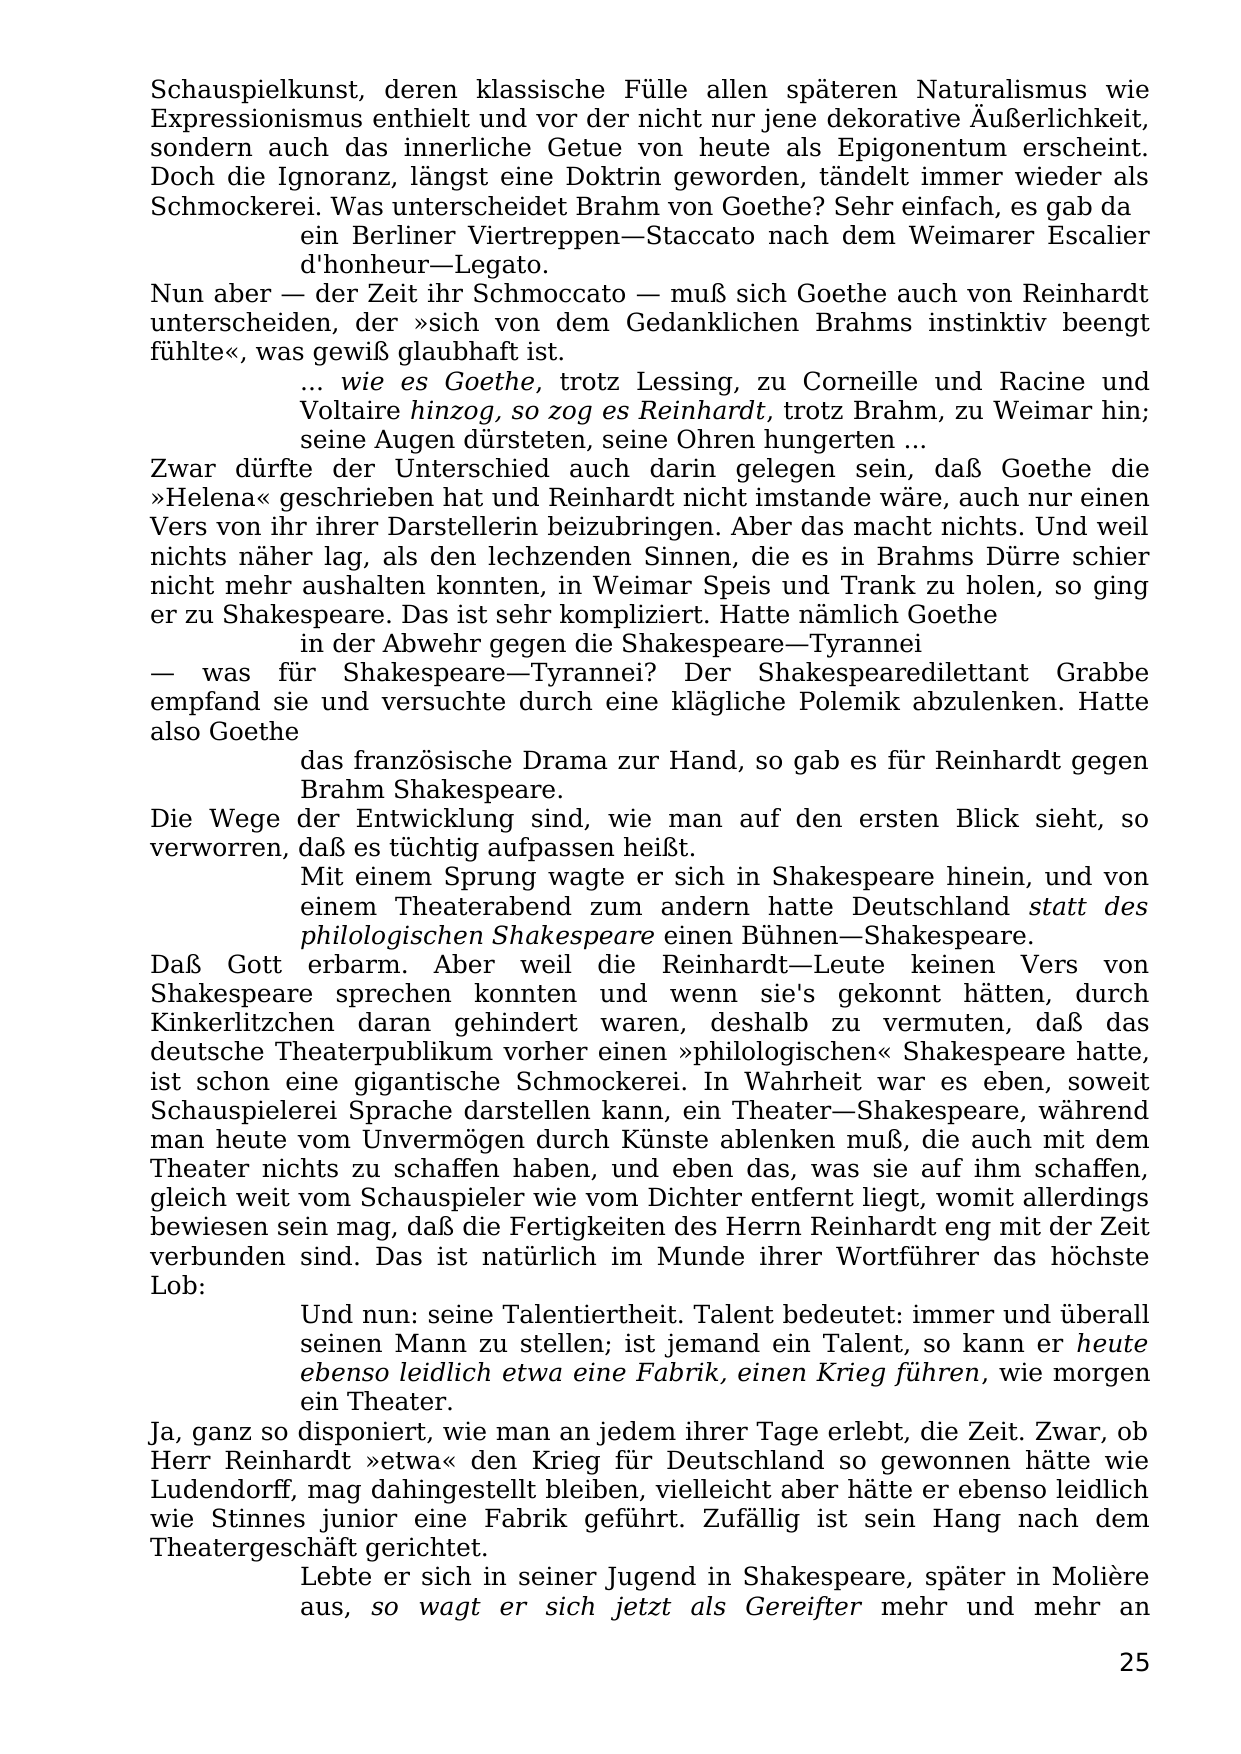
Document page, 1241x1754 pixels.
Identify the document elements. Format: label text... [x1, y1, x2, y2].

text in der Abwehr gegen die Shakespeare—Tyrannei [300, 629, 1151, 658]
text ein Berliner Viertreppen—Staccato nach dem Weimarer Escalier d'honheur—Legato. [300, 221, 1151, 279]
text Schauspielkunst, deren klassische Fülle allen späteren Naturalismus wie Expressionismus enthielt und vor der nicht nur jene dekorative Äußerlichkeit, sondern auch das innerliche Getue von heute als Epigonentum erscheint. Doch die Ignoranz, längst eine Doktrin geworden, tändelt immer wieder als Schmockerei. Was unterscheidet Brahm von Goethe? Sehr einfach, es gab da [150, 75, 1151, 221]
text Lebte er sich in seiner Jugend in Shakespeare, später in Molière aus, so wagt er sich jetzt als Gereifter mehr und mehr an [300, 1562, 1151, 1621]
text — was für Shakespeare—Tyrannei? Der Shakespearedilettant Grabbe empfand sie und versuchte durch eine klägliche Polemik abzulenken. Hatte also Goethe [150, 658, 1151, 746]
text Zwar dürfte der Unterschied auch darin gelegen sein, daß Goethe die »Helena« geschrieben hat und Reinhardt nicht imstande wäre, auch nur einen Vers von ihr ihrer Darstellerin beizubringen. Aber das macht nichts. Und weil nichts näher lag, als den lechzenden Sinnen, die es in Brahms Dürre schier nicht mehr aushalten konnten, in Weimar Speis und Trank zu holen, so ging er zu Shakespeare. Das ist sehr kompliziert. Hatte nämlich Goethe [150, 454, 1151, 629]
text Die Wege der Entwicklung sind, wie man auf den ersten Blick sieht, so verworren, daß es tüchtig aufpassen heißt. [150, 804, 1151, 862]
text Und nun: seine Talentiertheit. Talent bedeutet: immer und überall seinen Mann zu stellen; ist jemand ein Talent, so kann er heute ebenso leidlich etwa eine Fabrik, einen Krieg führen, wie morgen ein Theater. [300, 1300, 1151, 1417]
text Ja, ganz so disponiert, wie man an jedem ihrer Tage erlebt, die Zeit. Zwar, ob Herr Reinhardt »etwa« den Krieg für Deutschland so gewonnen hätte wie Ludendorff, mag dahingestellt bleiben, vielleicht aber hätte er ebenso leidlich wie Stinnes junior eine Fabrik geführt. Zufällig ist sein Hang nach dem Theatergeschäft gerichtet. [150, 1417, 1151, 1562]
text Mit einem Sprung wagte er sich in Shakespeare hinein, und von einem Theaterabend zum andern hatte Deutschland statt des philologischen Shakespeare einen Bühnen—Shakespeare. [300, 862, 1151, 950]
text Daß Gott erbarm. Aber weil die Reinhardt—Leute keinen Vers von Shakespeare sprechen konnten und wenn sie's gekonnt hätten, durch Kinkerlitzchen daran gehindert waren, deshalb zu vermuten, daß das deutsche Theaterpublikum vorher einen »philologischen« Shakespeare hatte, ist schon eine gigantische Schmockerei. In Wahrheit war es eben, soweit Schauspielerei Sprache darstellen kann, ein Theater—Shakespeare, während man heute vom Unvermögen durch Künste ablenken muß, die auch mit dem Theater nichts zu schaffen haben, und eben das, was sie auf ihm schaffen, gleich weit vom Schauspieler wie vom Dichter entfernt liegt, womit allerdings bewiesen sein mag, daß die Fertigkeiten des Herrn Reinhardt eng mit der Zeit verbunden sind. Das ist natürlich im Munde ihrer Wortführer das höchste Lob: [150, 950, 1151, 1300]
text Nun aber — der Zeit ihr Schmoccato — muß sich Goethe auch von Reinhardt unterscheiden, der »sich von dem Gedanklichen Brahms instinktiv beengt fühlte«, was gewiß glaubhaft ist. [150, 279, 1151, 367]
text das französische Drama zur Hand, so gab es für Reinhardt gegen Brahm Shakespeare. [300, 746, 1151, 804]
text ... wie es Goethe, trotz Lessing, zu Corneille und Racine und Voltaire hinzog, so zog es Reinhardt, trotz Brahm, zu Weimar hin; seine Augen dürsteten, seine Ohren hungerten ... [300, 367, 1151, 454]
